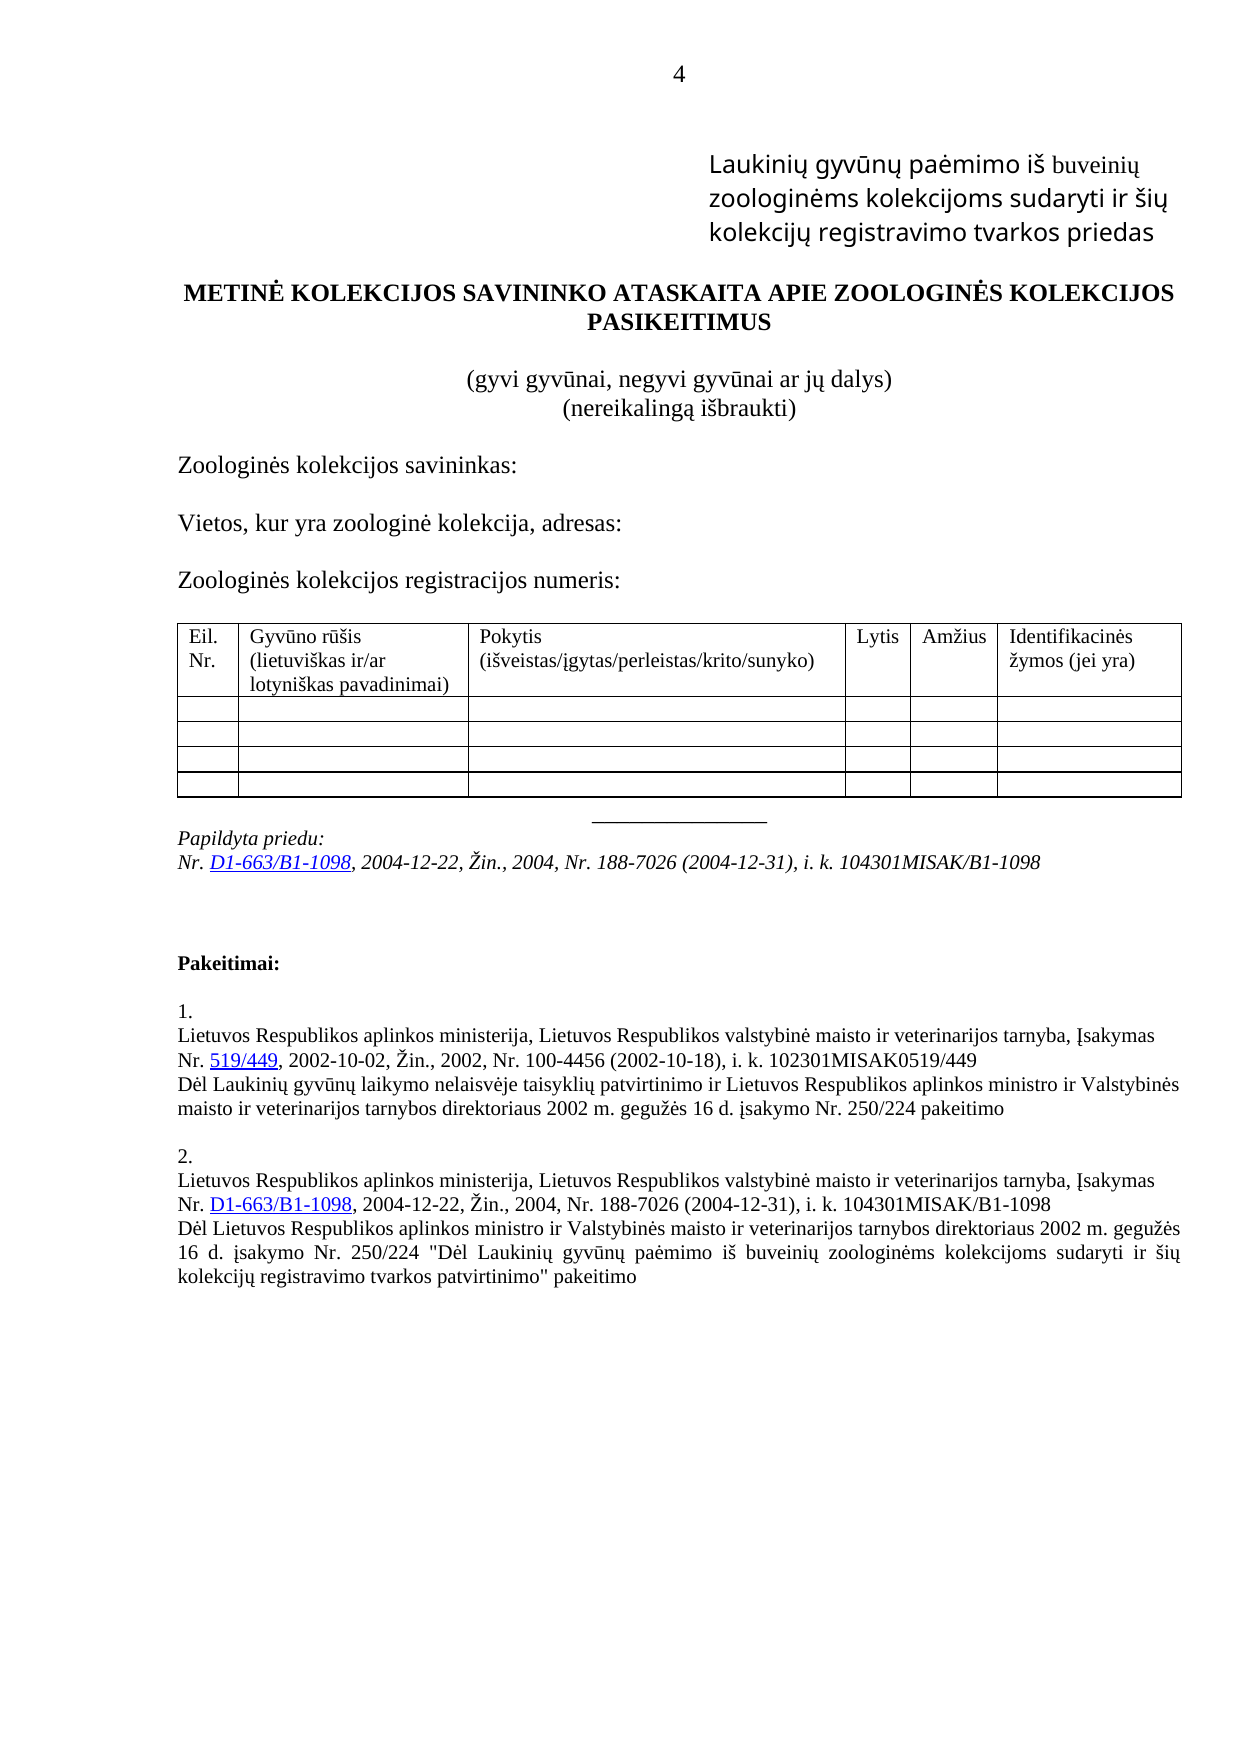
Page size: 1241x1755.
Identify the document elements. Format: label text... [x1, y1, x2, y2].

table_cell [911, 773, 997, 796]
table_cell [178, 697, 238, 721]
table_cell [178, 773, 238, 796]
text (gyvi gyvūnai, negyvi gyvūnai ar jų dalys) [177, 364, 1181, 393]
table_cell [846, 722, 910, 746]
text Dėl Lietuvos Respublikos aplinkos ministro ir Valstybinės maisto ir veterinarijos tarnybos direktoriaus 2002 m. gegužės 16 d. įsakymo Nr. 250/224 "Dėl Laukinių gyvūnų paėmimo iš buveinių zoologinėms kolekcijoms sudaryti ir šių kolekcijų registravimo tvarkos patvirtinimo" pakeitimo [177, 1216, 1181, 1288]
table_cell [239, 773, 468, 796]
table_cell [998, 747, 1181, 771]
table_header Identifikacinės žymos (jei yra) [998, 624, 1181, 696]
text Zoologinės kolekcijos registracijos numeris: [177, 565, 1181, 594]
text Laukinių gyvūnų paėmimo iš buveinių [177, 147, 1181, 181]
table_cell [469, 773, 845, 796]
text Dėl Laukinių gyvūnų laikymo nelaisvėje taisyklių patvirtinimo ir Lietuvos Respublikos aplinkos ministro ir Valstybinės maisto ir veterinarijos tarnybos direktoriaus 2002 m. gegužės 16 d. įsakymo Nr. 250/224 pakeitimo [177, 1072, 1181, 1120]
text kolekcijų registravimo tvarkos priedas [177, 215, 1181, 249]
table_cell [911, 722, 997, 746]
table_cell [239, 697, 468, 721]
table_header Pokytis (išveistas/įgytas/perleistas/krito/sunyko) [469, 624, 845, 696]
text 1. [177, 999, 1181, 1023]
table_cell [239, 747, 468, 771]
table_header Eil. Nr. [178, 624, 238, 696]
table_cell [846, 697, 910, 721]
table_cell [911, 697, 997, 721]
text Vietos, kur yra zoologinė kolekcija, adresas: [177, 508, 1181, 537]
text zoologinėms kolekcijoms sudaryti ir šių [177, 181, 1181, 215]
text Pakeitimai: [177, 951, 1181, 975]
table_cell [998, 722, 1181, 746]
table_header Amžius [911, 624, 997, 696]
table_cell [469, 697, 845, 721]
table_cell [846, 773, 910, 796]
text Lietuvos Respublikos aplinkos ministerija, Lietuvos Respublikos valstybinė maisto ir veterinarijos tarnyba, Įsakymas [177, 1168, 1181, 1192]
table_cell [911, 747, 997, 771]
text Lietuvos Respublikos aplinkos ministerija, Lietuvos Respublikos valstybinė maisto ir veterinarijos tarnyba, Įsakymas [177, 1023, 1181, 1047]
text Nr. 519/449, 2002-10-02, Žin., 2002, Nr. 100-4456 (2002-10-18), i. k. 102301MISAK0519/449 [177, 1047, 1181, 1072]
text (nereikalingą išbraukti) [177, 393, 1181, 422]
text Nr. D1-663/B1-1098, 2004-12-22, Žin., 2004, Nr. 188-7026 (2004-12-31), i. k. 104301MISAK/B1-1098 [177, 850, 1181, 874]
text Zoologinės kolekcijos savininkas: [177, 450, 1181, 479]
table_header Gyvūno rūšis (lietuviškas ir/ar lotyniškas pavadinimai) [239, 624, 468, 696]
table_cell [846, 747, 910, 771]
text Papildyta priedu: [177, 826, 1181, 850]
table_cell [998, 697, 1181, 721]
text Nr. D1-663/B1-1098, 2004-12-22, Žin., 2004, Nr. 188-7026 (2004-12-31), i. k. 104301MISAK/B1-1098 [177, 1192, 1181, 1216]
table_cell [469, 722, 845, 746]
table_cell [178, 722, 238, 746]
table_cell [239, 722, 468, 746]
text ______________ [177, 798, 1181, 826]
table_header Lytis [846, 624, 910, 696]
text Metinė kolekcijos savininko ataskaita apie zoologinės kolekcijos pasikeitimus [177, 278, 1181, 335]
table_cell [998, 773, 1181, 796]
table_cell [469, 747, 845, 771]
table_cell [178, 747, 238, 771]
text 2. [177, 1144, 1181, 1168]
